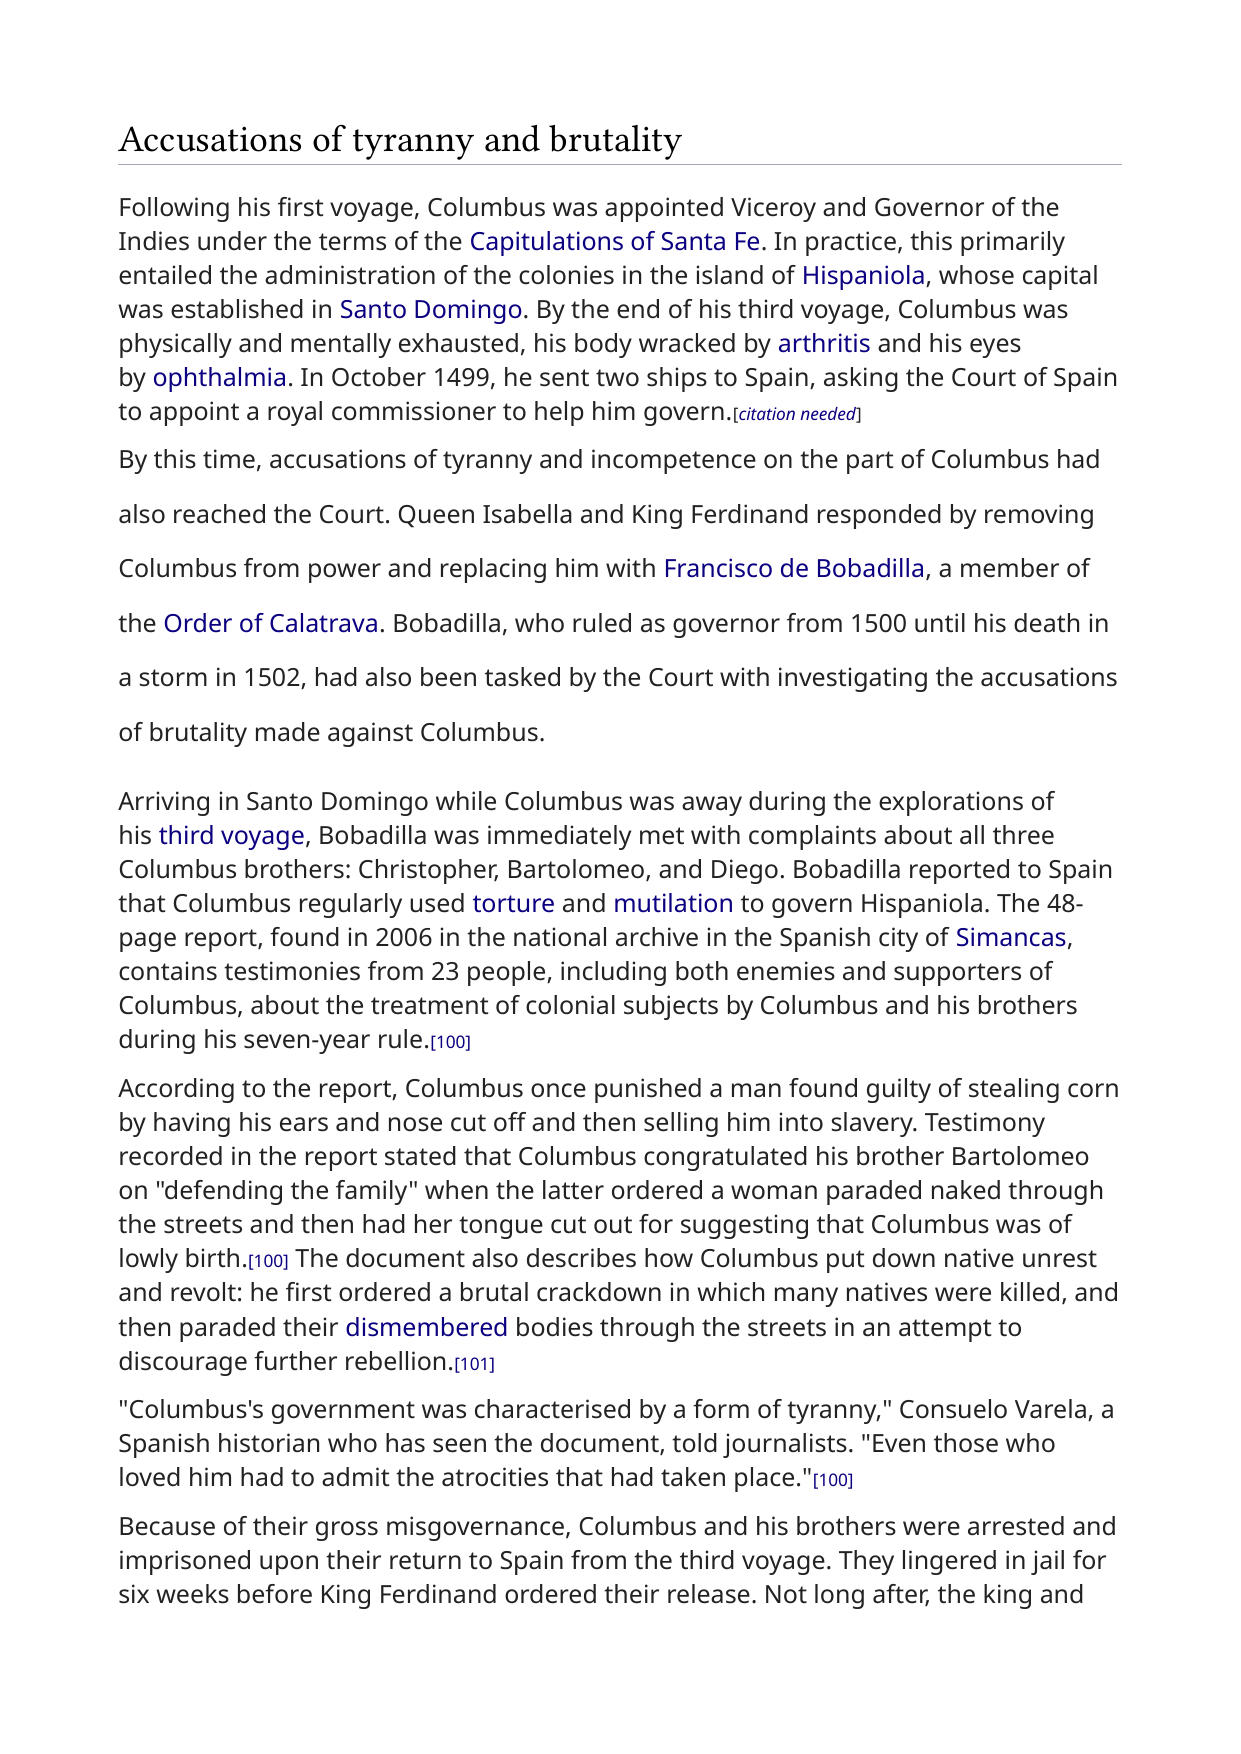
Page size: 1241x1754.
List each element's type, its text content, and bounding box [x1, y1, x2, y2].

text "Columbus's government was characterised by a form of tyranny," Consuelo Varela, a Spanish historian who has seen the document, told journalists. "Even those who loved him had to admit the atrocities that had taken place."[100] [118, 1392, 1122, 1494]
text By this time, accusations of tyranny and incompetence on the part of Columbus had also reached the Court. Queen Isabella and King Ferdinand responded by removing Columbus from power and replacing him with Francisco de Bobadilla, a member of the Order of Calatrava. Bobadilla, who ruled as governor from 1500 until his death in a storm in 1502, had also been tasked by the Court with investigating the accusations of brutality made against Columbus. [118, 442, 1122, 749]
text According to the report, Columbus once punished a man found guilty of stealing corn by having his ears and nose cut off and then selling him into slavery. Testimony recorded in the report stated that Columbus congratulated his brother Bartolomeo on "defending the family" when the latter ordered a woman paraded naked through the streets and then had her tongue cut out for suggesting that Columbus was of lowly birth.[100] The document also describes how Columbus put down native unrest and revolt: he first ordered a brutal crackdown in which many natives were killed, and then paraded their dismembered bodies through the streets in an attempt to discourage further rebellion.[101] [118, 1071, 1122, 1377]
subtitle Accusations of tyranny and brutality [118, 118, 1122, 164]
text Arriving in Santo Domingo while Columbus was away during the explorations of his third voyage, Bobadilla was immediately met with complaints about all three Columbus brothers: Christopher, Bartolomeo, and Diego. Bobadilla reported to Spain that Columbus regularly used torture and mutilation to govern Hispaniola. The 48-page report, found in 2006 in the national archive in the Spanish city of Simancas, contains testimonies from 23 people, including both enemies and supporters of Columbus, about the treatment of colonial subjects by Columbus and his brothers during his seven-year rule.[100] [118, 784, 1122, 1056]
text Following his first voyage, Columbus was appointed Viceroy and Governor of the Indies under the terms of the Capitulations of Santa Fe. In practice, this primarily entailed the administration of the colonies in the island of Hispaniola, whose capital was established in Santo Domingo. By the end of his third voyage, Columbus was physically and mentally exhausted, his body wracked by arthritis and his eyes by ophthalmia. In October 1499, he sent two ships to Spain, asking the Court of Spain to appoint a royal commissioner to help him govern.[citation needed] [118, 189, 1122, 428]
text Because of their gross misgovernance, Columbus and his brothers were arrested and imprisoned upon their return to Spain from the third voyage. They lingered in jail for six weeks before King Ferdinand ordered their release. Not long after, the king and [118, 1509, 1122, 1611]
